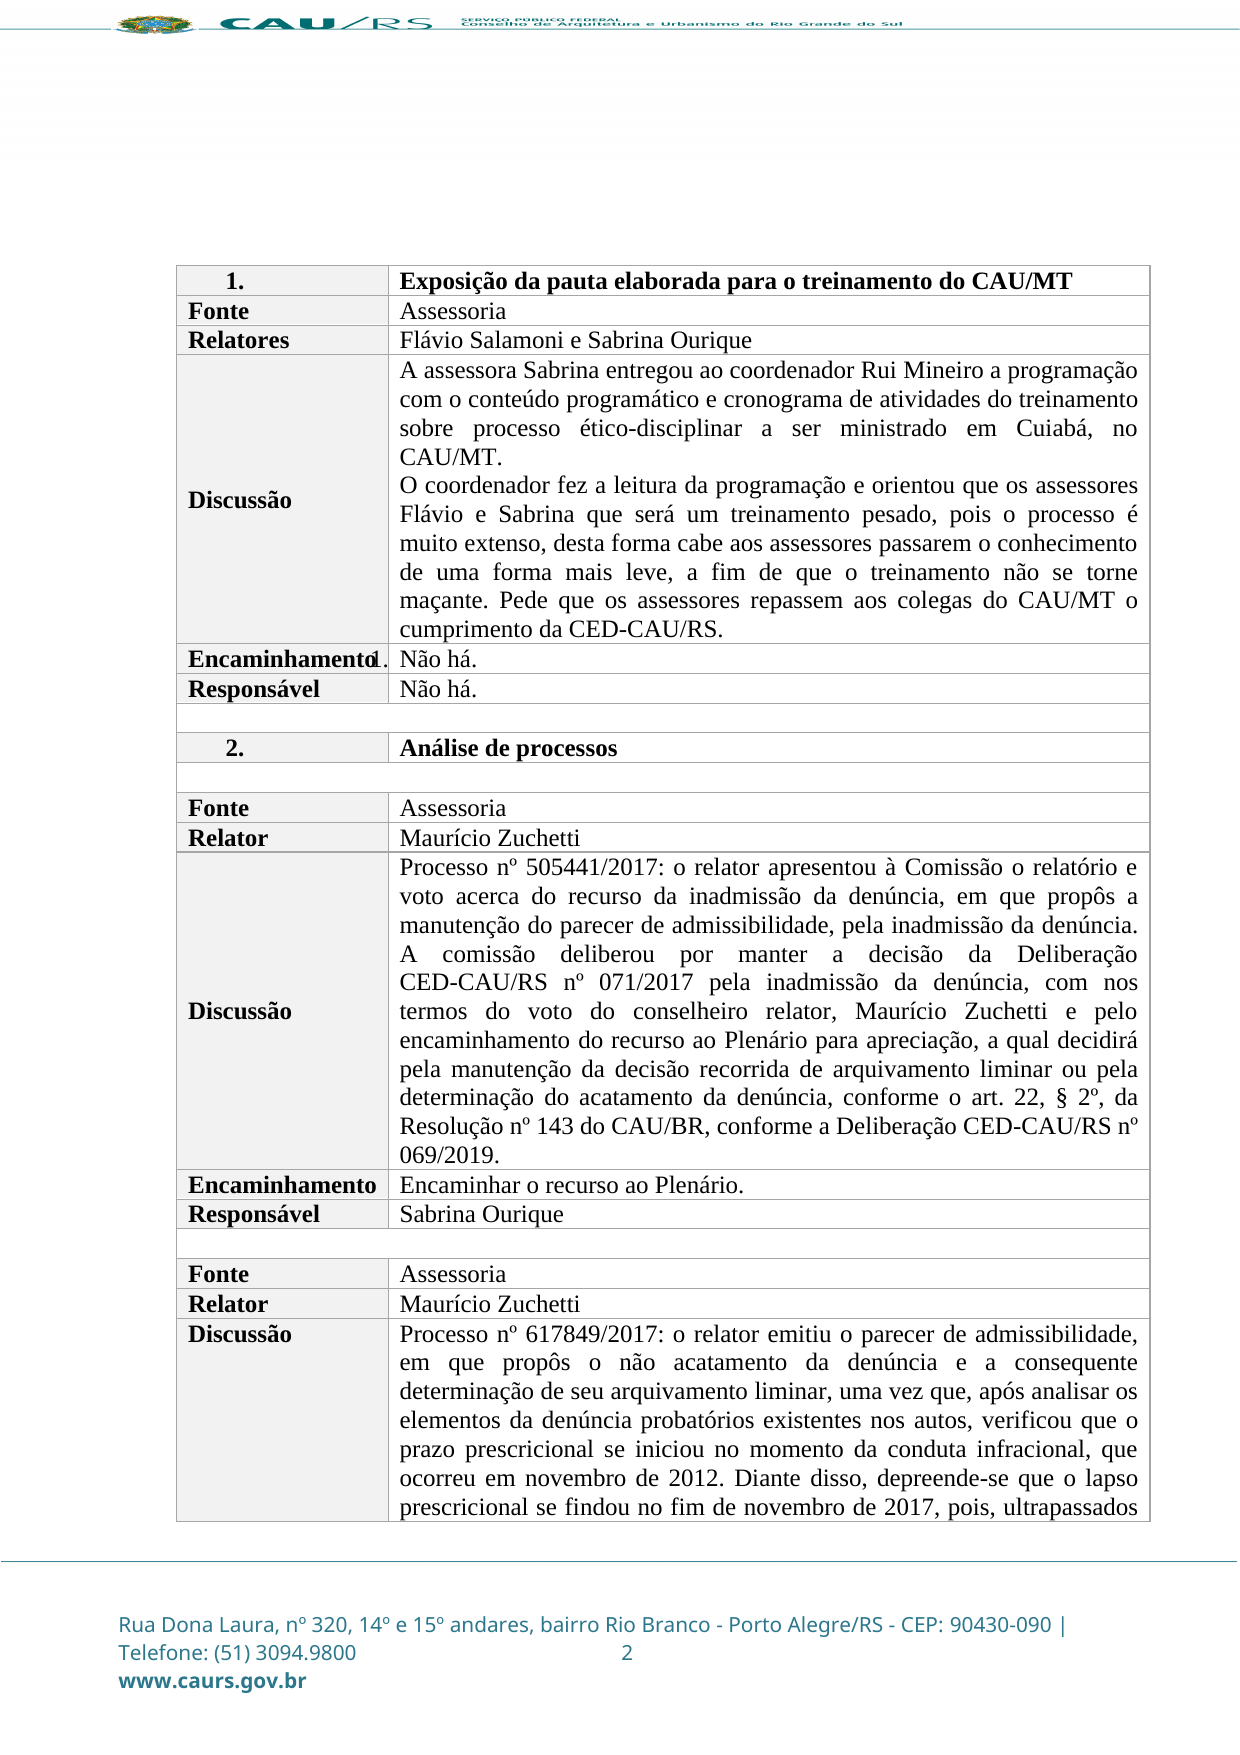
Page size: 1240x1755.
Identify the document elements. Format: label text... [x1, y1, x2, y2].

table_cell [388, 1229, 1149, 1258]
table_cell Fonte [177, 1259, 388, 1288]
table_cell [177, 733, 388, 762]
table_cell Relator [177, 823, 388, 851]
table_cell Assessoria [389, 1259, 1149, 1288]
table_header [177, 266, 388, 295]
table_cell Responsável [177, 1200, 388, 1228]
table_cell Sabrina Ourique [389, 1200, 1149, 1228]
table_cell [388, 704, 1149, 732]
table_cell [177, 1229, 388, 1258]
table_cell Assessoria [389, 296, 1149, 324]
table_cell Encaminhamento [177, 644, 388, 673]
table_cell Não há. [389, 674, 1149, 702]
table_cell Discussão [177, 853, 388, 1169]
table_cell Responsável [177, 674, 388, 702]
table_cell Encaminhar o recurso ao Plenário. [389, 1170, 1149, 1198]
table_cell Discussão [177, 1319, 388, 1521]
table_cell Processo nº 617849/2017: o relator emitiu o parecer de admissibilidade, em que propôs o não acatamento da denúncia e a consequente determinação de seu arquivamento liminar, uma vez que, após analisar os elementos da denúncia probatórios existentes nos autos, verificou que o prazo prescricional se iniciou no momento da conduta infracional, que ocorreu em novembro de 2012. Diante disso, depreende-se que o lapso prescricional se findou no fim de novembro de 2017, pois, ultrapassados [389, 1319, 1149, 1521]
table_cell Fonte [177, 296, 388, 324]
table_cell [177, 704, 388, 732]
table_cell Encaminhamento [177, 1170, 388, 1198]
table_cell Fonte [177, 793, 388, 822]
table_cell A assessora Sabrina entregou ao coordenador Rui Mineiro a programação com o conteúdo programático e cronograma de atividades do treinamento sobre processo ético-disciplinar a ser ministrado em Cuiabá, no CAU/MT. O coordenador fez a leitura da programação e orientou que os assessores Flávio e Sabrina que será um treinamento pesado, pois o processo é muito extenso, desta forma cabe aos assessores passarem o conhecimento de uma forma mais leve, a fim de que o treinamento não se torne maçante. Pede que os assessores repassem aos colegas do CAU/MT o cumprimento da CED-CAU/RS. [389, 355, 1149, 643]
table_cell Maurício Zuchetti [389, 823, 1149, 851]
table_cell [388, 763, 1149, 792]
table_cell Relator [177, 1289, 388, 1318]
table_cell Processo nº 505441/2017: o relator apresentou à Comissão o relatório e voto acerca do recurso da inadmissão da denúncia, em que propôs a manutenção do parecer de admissibilidade, pela inadmissão da denúncia. A comissão deliberou por manter a decisão da Deliberação CED-CAU/RS nº 071/2017 pela inadmissão da denúncia, com nos termos do voto do conselheiro relator, Maurício Zuchetti e pelo encaminhamento do recurso ao Plenário para apreciação, a qual decidirá pela manutenção da decisão recorrida de arquivamento liminar ou pela determinação do acatamento da denúncia, conforme o art. 22, § 2º, da Resolução nº 143 do CAU/BR, conforme a Deliberação CED-CAU/RS nº 069/2019. [389, 853, 1149, 1169]
table_cell Discussão [177, 355, 388, 643]
table_cell Relatores [177, 326, 388, 354]
table_cell Análise de processos [389, 733, 1149, 762]
table_cell Não há. [389, 644, 1149, 673]
table_cell Assessoria [389, 793, 1149, 822]
table_header Exposição da pauta elaborada para o treinamento do CAU/MT [389, 266, 1149, 295]
table_cell Maurício Zuchetti [389, 1289, 1149, 1318]
table_cell Flávio Salamoni e Sabrina Ourique [389, 326, 1149, 354]
table_cell [177, 763, 388, 792]
